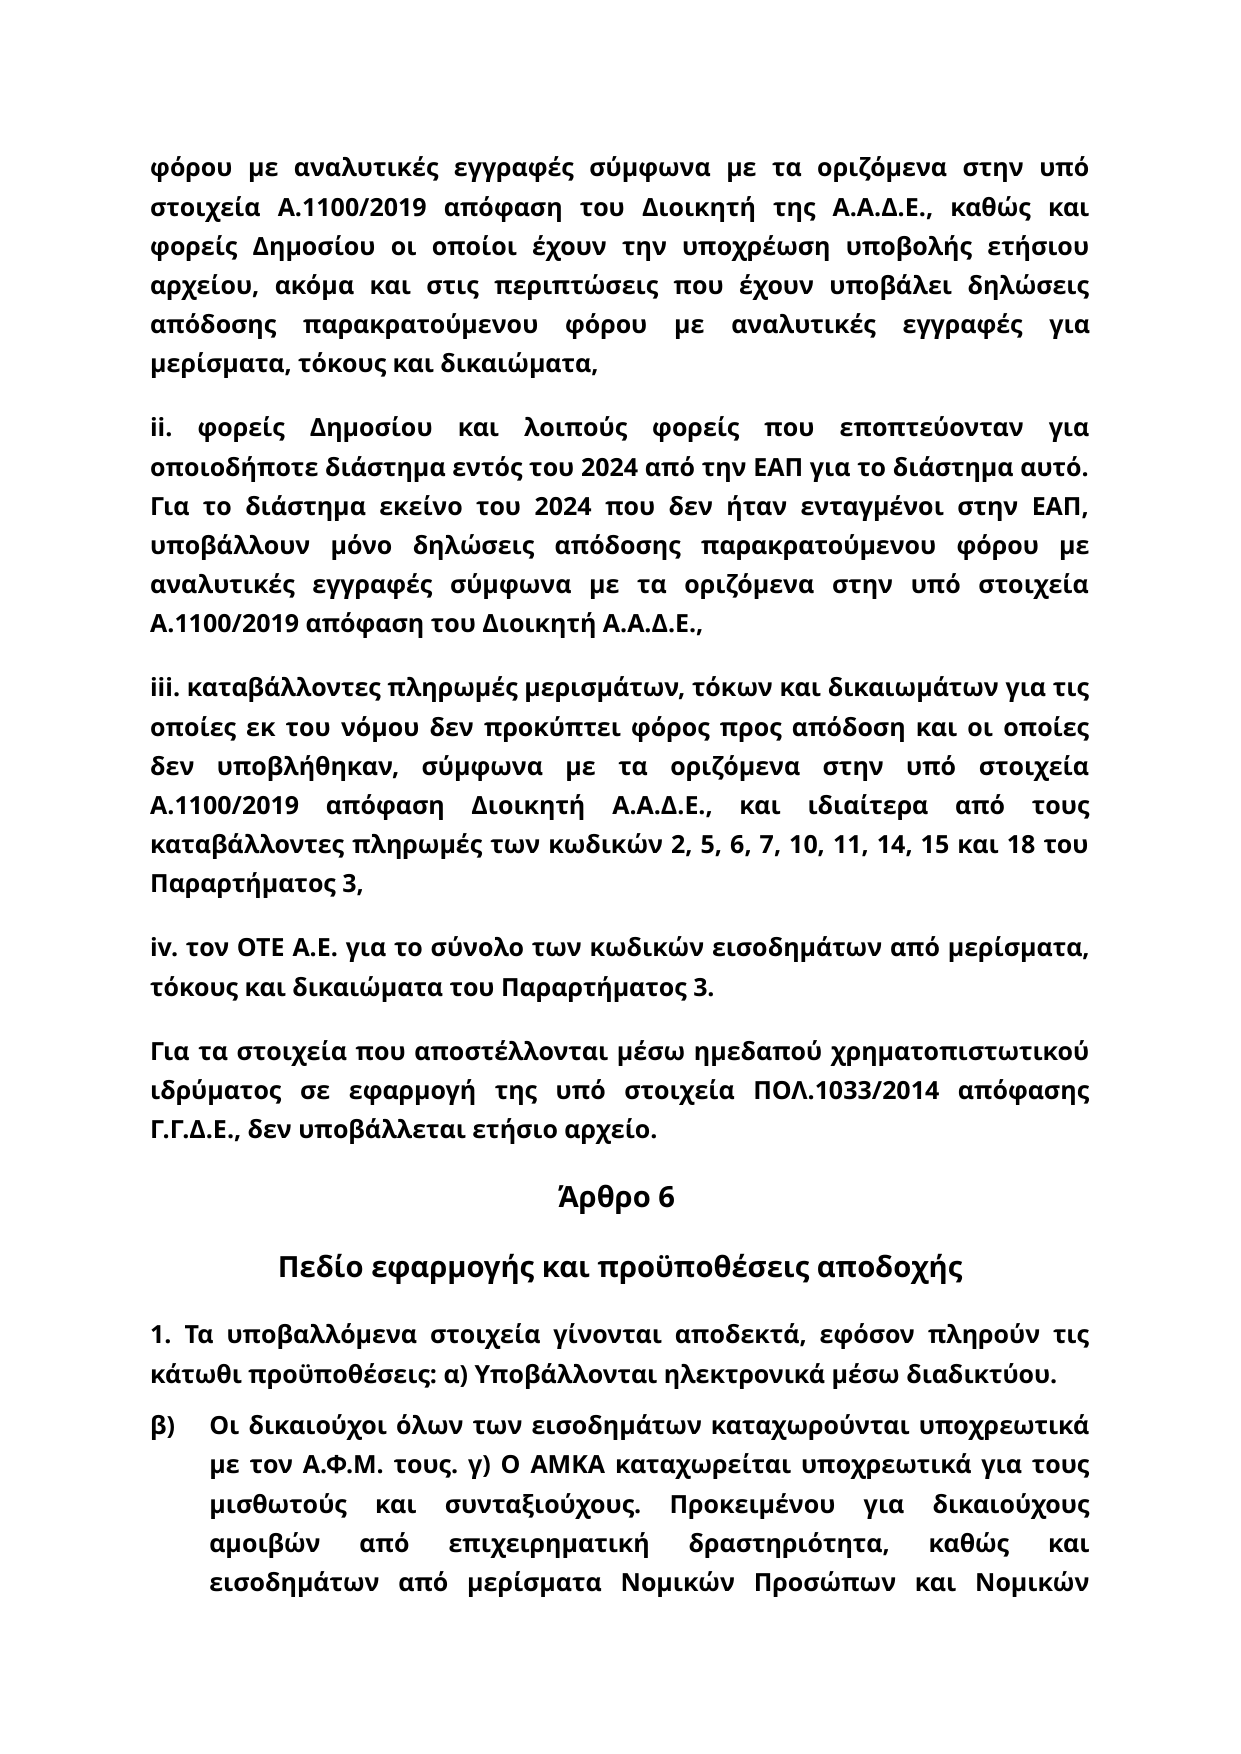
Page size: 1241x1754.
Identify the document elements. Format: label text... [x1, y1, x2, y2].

subtitle Άρθρο 6 [150, 1176, 1090, 1216]
text Για τα στοιχεία που αποστέλλονται μέσω ημεδαπού χρηματοπιστωτικού ιδρύματος σε εφαρμογή της υπό στοιχεία ΠΟΛ.1033/2014 απόφασης Γ.Γ.Δ.Ε., δεν υποβάλλεται ετήσιο αρχείο. [150, 1033, 1090, 1146]
text iii. καταβάλλοντες πληρωμές μερισμάτων, τόκων και δικαιωμάτων για τις οποίες εκ του νόμου δεν προκύπτει φόρος προς απόδοση και οι οποίες δεν υποβλήθηκαν, σύμφωνα με τα οριζόμενα στην υπό στοιχεία Α.1100/2019 απόφαση Διοικητή Α.Α.Δ.Ε., και ιδιαίτερα από τους καταβάλλοντες πληρωμές των κωδικών 2, 5, 6, 7, 10, 11, 14, 15 και 18 του Παραρτήματος 3, [150, 670, 1090, 900]
text iv. τον ΟΤΕ Α.Ε. για το σύνολο των κωδικών εισοδημάτων από μερίσματα, τόκους και δικαιώματα του Παραρτήματος 3. [150, 930, 1090, 1003]
text 1. Τα υποβαλλόμενα στοιχεία γίνονται αποδεκτά, εφόσον πληρούν τις κάτωθι προϋποθέσεις: α) Υποβάλλονται ηλεκτρονικά μέσω διαδικτύου. [150, 1317, 1090, 1390]
text ii. φορείς Δημοσίου και λοιπούς φορείς που εποπτεύονταν για οποιοδήποτε διάστημα εντός του 2024 από την ΕΑΠ για το διάστημα αυτό. Για το διάστημα εκείνο του 2024 που δεν ήταν ενταγμένοι στην ΕΑΠ, υποβάλλουν μόνο δηλώσεις απόδοσης παρακρατούμενου φόρου με αναλυτικές εγγραφές σύμφωνα με τα οριζόμενα στην υπό στοιχεία Α.1100/2019 απόφαση του Διοικητή Α.Α.Δ.Ε., [150, 410, 1090, 640]
text φόρου με αναλυτικές εγγραφές σύμφωνα με τα οριζόμενα στην υπό στοιχεία Α.1100/2019 απόφαση του Διοικητή της Α.Α.Δ.Ε., καθώς και φορείς Δημοσίου οι οποίοι έχουν την υποχρέωση υποβολής ετήσιου αρχείου, ακόμα και στις περιπτώσεις που έχουν υποβάλει δηλώσεις απόδοσης παρακρατούμενου φόρου με αναλυτικές εγγραφές για μερίσματα, τόκους και δικαιώματα, [150, 150, 1090, 380]
list β) Οι δικαιούχοι όλων των εισοδημάτων καταχωρούνται υποχρεωτικά με τον Α.Φ.Μ. τους. γ) Ο ΑΜΚΑ καταχωρείται υποχρεωτικά για τους μισθωτούς και συνταξιούχους. Προκειμένου για δικαιούχους αμοιβών από επιχειρηματική δραστηριότητα, καθώς και εισοδημάτων από μερίσματα Νομικών Προσώπων και Νομικών [150, 1408, 1090, 1599]
subtitle Πεδίο εφαρμογής και προϋποθέσεις αποδοχής [150, 1246, 1090, 1286]
